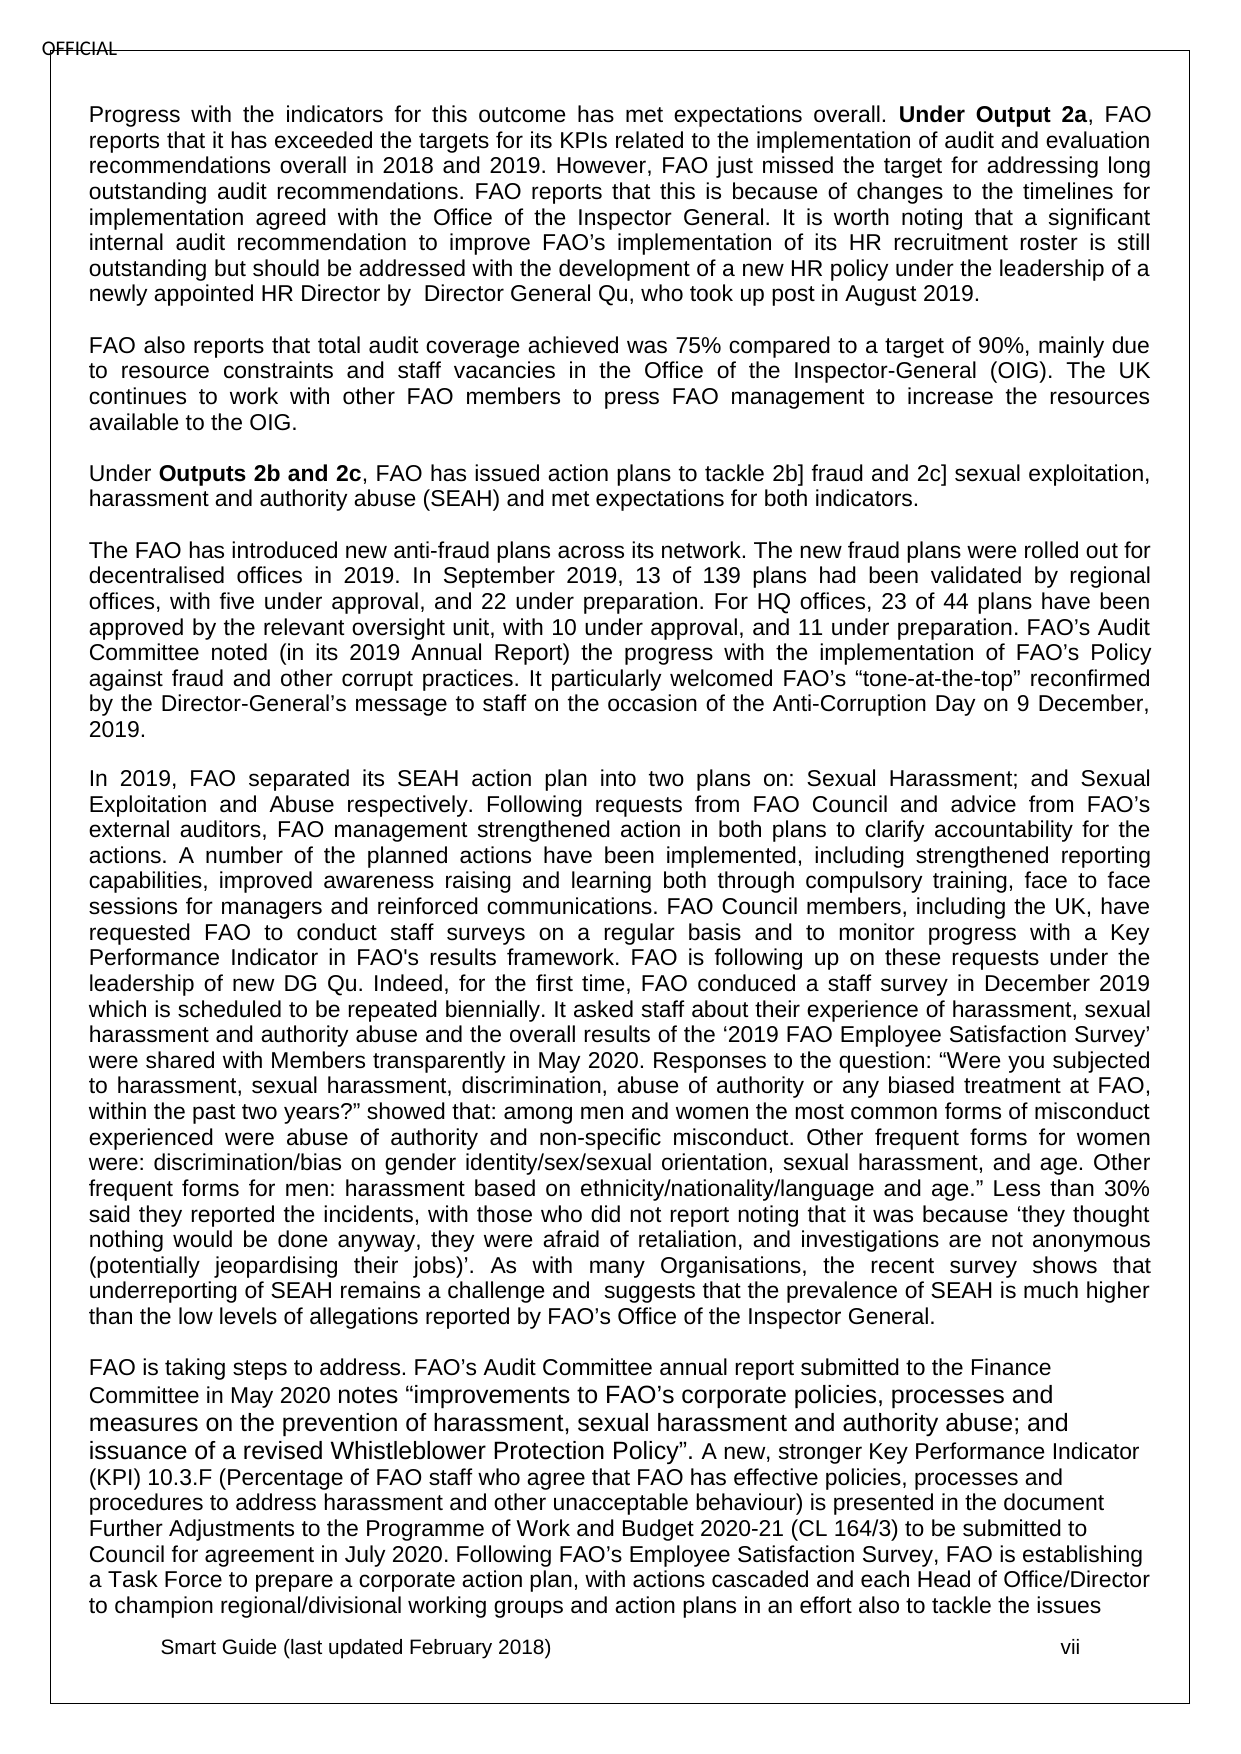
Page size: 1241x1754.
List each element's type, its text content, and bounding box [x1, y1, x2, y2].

text FAO also reports that total audit coverage achieved was 75% compared to a target of 90%, mainly due to resource constraints and staff vacancies in the Office of the Inspector-General (OIG). The UK continues to work with other FAO members to press FAO management to increase the resources available to the OIG. [89, 332, 1152, 435]
text In 2019, FAO separated its SEAH action plan into two plans on: Sexual Harassment; and Sexual Exploitation and Abuse respectively. Following requests from FAO Council and advice from FAO’s external auditors, FAO management strengthened action in both plans to clarify accountability for the actions. A number of the planned actions have been implemented, including strengthened reporting capabilities, improved awareness raising and learning both through compulsory training, face to face sessions for managers and reinforced communications. FAO Council members, including the UK, have requested FAO to conduct staff surveys on a regular basis and to monitor progress with a Key Performance Indicator in FAO's results framework. FAO is following up on these requests under the leadership of new DG Qu. Indeed, for the first time, FAO conduced a staff survey in December 2019 which is scheduled to be repeated biennially. It asked staff about their experience of harassment, sexual harassment and authority abuse and the overall results of the ‘2019 FAO Employee Satisfaction Survey’ were shared with Members transparently in May 2020. Responses to the question: “Were you subjected to harassment, sexual harassment, discrimination, abuse of authority or any biased treatment at FAO, within the past two years?” showed that: among men and women the most common forms of misconduct experienced were abuse of authority and non-specific misconduct. Other frequent forms for women were: discrimination/bias on gender identity/sex/sexual orientation, sexual harassment, and age. Other frequent forms for men: harassment based on ethnicity/nationality/language and age.” Less than 30% said they reported the incidents, with those who did not report noting that it was because ‘they thought nothing would be done anyway, they were afraid of retaliation, and investigations are not anonymous (potentially jeopardising their jobs)’. As with many Organisations, the recent survey shows that underreporting of SEAH remains a challenge and suggests that the prevalence of SEAH is much higher than the low levels of allegations reported by FAO’s Office of the Inspector General. [89, 766, 1152, 1329]
text The FAO has introduced new anti-fraud plans across its network. The new fraud plans were rolled out for decentralised offices in 2019. In September 2019, 13 of 139 plans had been validated by regional offices, with five under approval, and 22 under preparation. For HQ offices, 23 of 44 plans have been approved by the relevant oversight unit, with 10 under approval, and 11 under preparation. FAO’s Audit Committee noted (in its 2019 Annual Report) the progress with the implementation of FAO’s Policy against fraud and other corrupt practices. It particularly welcomed FAO’s “tone-at-the-top” reconfirmed by the Director-General’s message to staff on the occasion of the Anti-Corruption Day on 9 December, 2019. [89, 537, 1152, 742]
text Progress with the indicators for this outcome has met expectations overall. Under Output 2a, FAO reports that it has exceeded the targets for its KPIs related to the implementation of audit and evaluation recommendations overall in 2018 and 2019. However, FAO just missed the target for addressing long outstanding audit recommendations. FAO reports that this is because of changes to the timelines for implementation agreed with the Office of the Inspector General. It is worth noting that a significant internal audit recommendation to improve FAO’s implementation of its HR recruitment roster is still outstanding but should be addressed with the development of a new HR policy under the leadership of a newly appointed HR Director by Director General Qu, who took up post in August 2019. [89, 102, 1152, 307]
text FAO is taking steps to address. FAO’s Audit Committee annual report submitted to the Finance Committee in May 2020 notes “improvements to FAO’s corporate policies, processes and measures on the prevention of harassment, sexual harassment and authority abuse; and issuance of a revised Whistleblower Protection Policy”. A new, stronger Key Performance Indicator (KPI) 10.3.F (Percentage of FAO staff who agree that FAO has effective policies, processes and procedures to address harassment and other unacceptable behaviour) is presented in the document Further Adjustments to the Programme of Work and Budget 2020-21 (CL 164/3) to be submitted to Council for agreement in July 2020. Following FAO’s Employee Satisfaction Survey, FAO is establishing a Task Force to prepare a corporate action plan, with actions cascaded and each Head of Office/Director to champion regional/divisional working groups and action plans in an effort also to tackle the issues [89, 1355, 1152, 1618]
text Under Outputs 2b and 2c, FAO has issued action plans to tackle 2b] fraud and 2c] sexual exploitation, harassment and authority abuse (SEAH) and met expectations for both indicators. [89, 461, 1152, 512]
